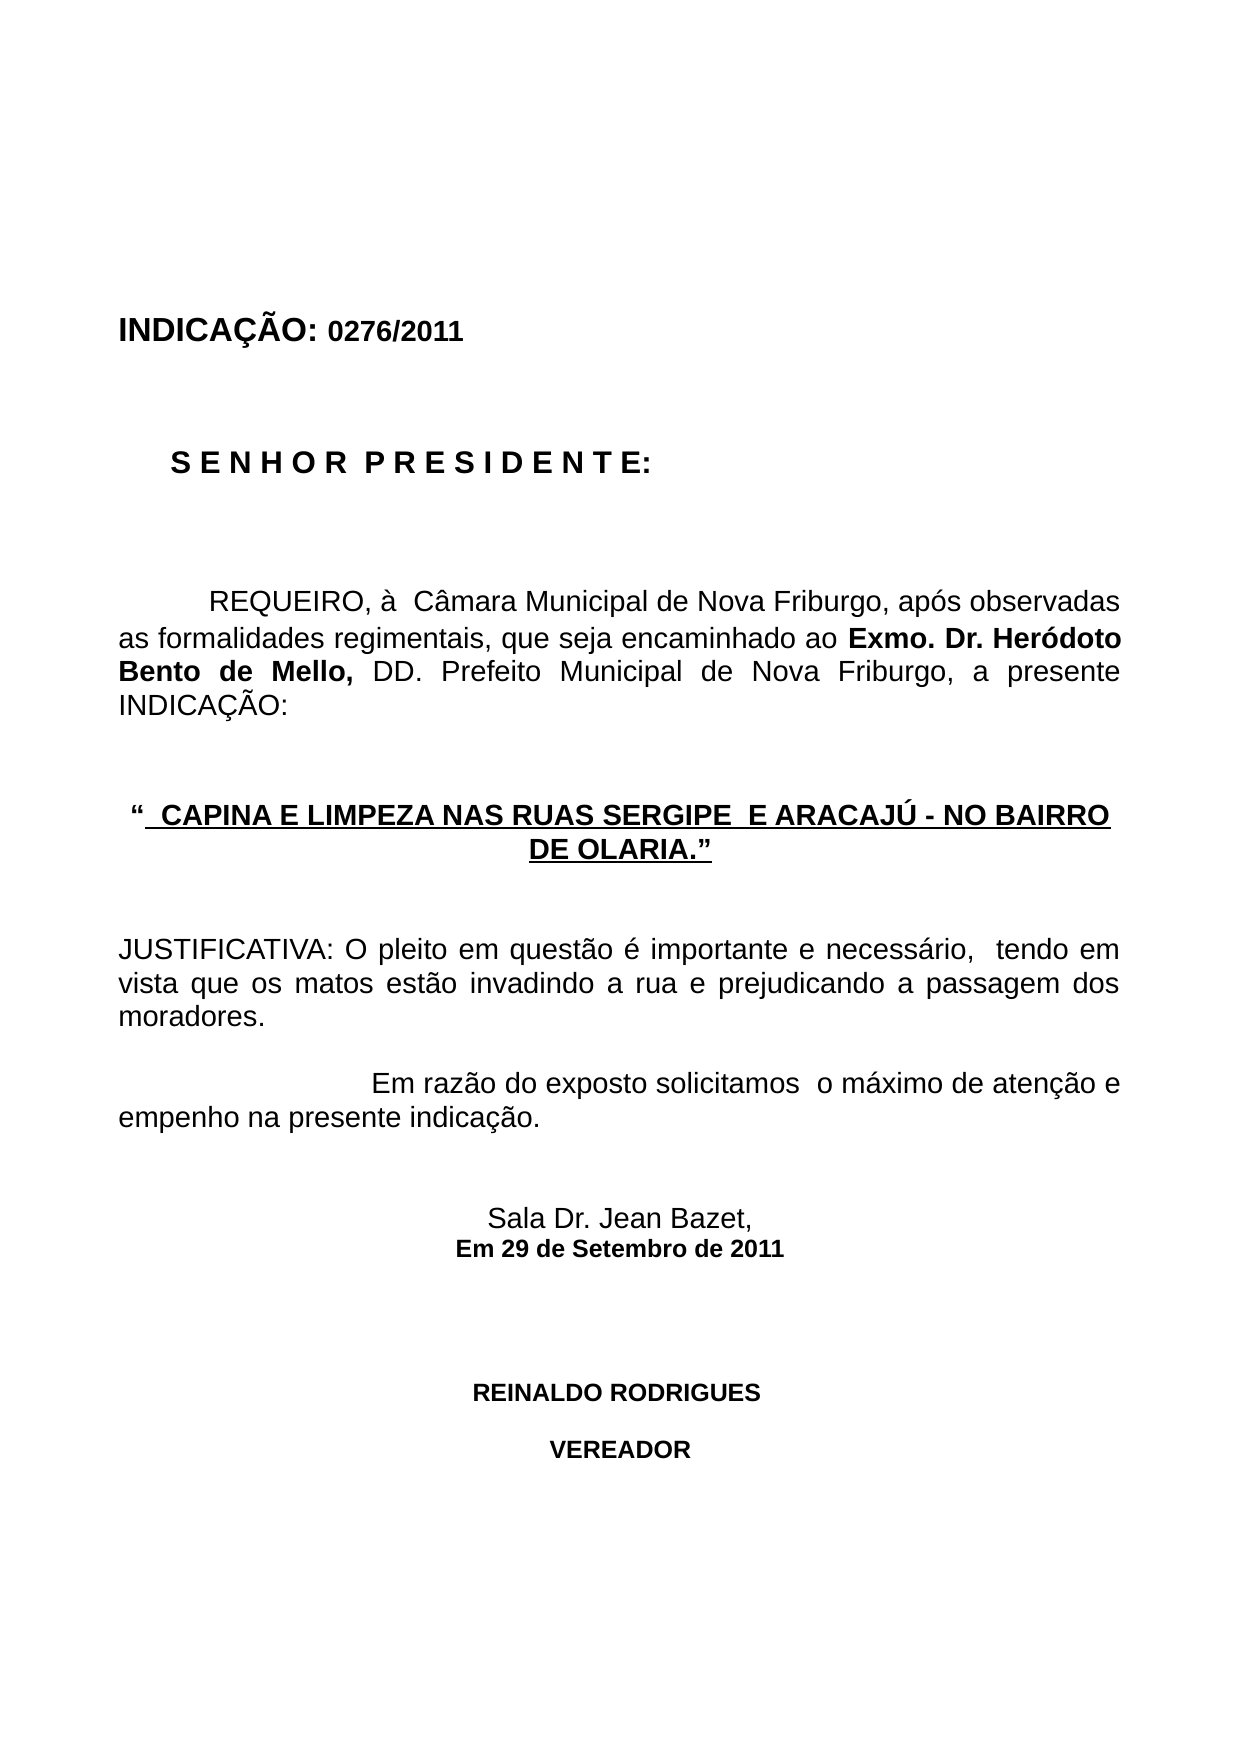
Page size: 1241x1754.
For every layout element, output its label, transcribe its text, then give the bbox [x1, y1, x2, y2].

text INDICAÇÃO: 0276/2011 [118, 310, 1122, 349]
text “ CAPINA E LIMPEZA NAS RUAS SERGIPE E ARACAJÚ - NO BAIRRO DE OLARIA.” [118, 798, 1122, 865]
text JUSTIFICATIVA: O pleito em questão é importante e necessário, tendo em vista que os matos estão invadindo a rua e prejudicando a passagem dos moradores. [118, 932, 1122, 1033]
text Em 29 de Setembro de 2011 [118, 1234, 1122, 1263]
text REINALDO RODRIGUES [118, 1378, 1122, 1407]
text REQUEIRO, à Câmara Municipal de Nova Friburgo, após observadas as formalidades regimentais, que seja encaminhado ao Exmo. Dr. Heródoto Bento de Mello, DD. Prefeito Municipal de Nova Friburgo, a presente INDICAÇÃO: [118, 584, 1122, 721]
text Em razão do exposto solicitamos o máximo de atenção e empenho na presente indicação. [118, 1066, 1122, 1133]
text S E N H O R P R E S I D E N T E: [118, 444, 1122, 481]
text Sala Dr. Jean Bazet, [118, 1201, 1122, 1234]
text VEREADOR [118, 1435, 1122, 1464]
